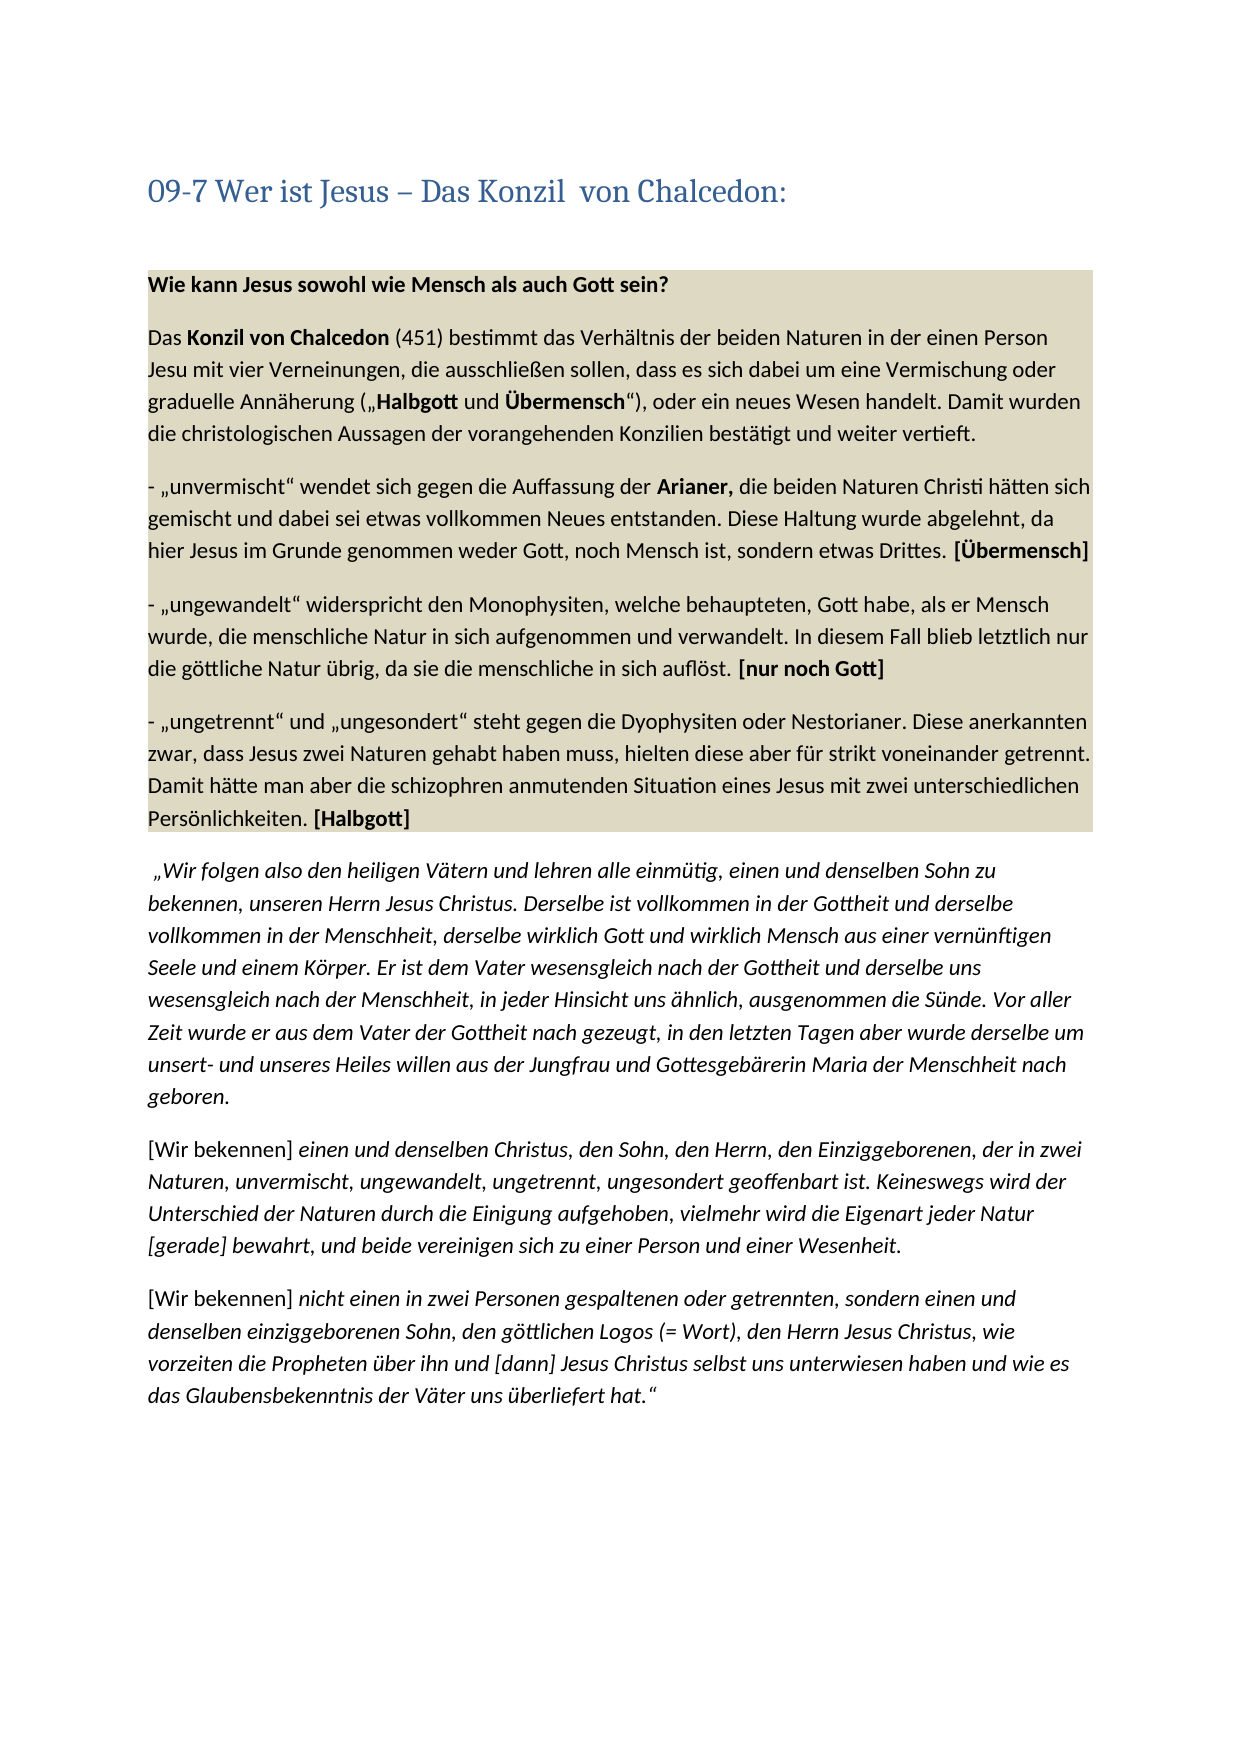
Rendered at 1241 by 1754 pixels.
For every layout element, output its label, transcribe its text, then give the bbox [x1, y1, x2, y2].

text „Wir folgen also den heiligen Vätern und lehren alle einmütig, einen und denselben Sohn zu bekennen, unseren Herrn Jesus Christus. Derselbe ist vollkommen in der Gottheit und derselbe vollkommen in der Menschheit, derselbe wirklich Gott und wirklich Mensch aus einer vernünftigen Seele und einem Körper. Er ist dem Vater wesensgleich nach der Gottheit und derselbe uns wesensgleich nach der Menschheit, in jeder Hinsicht uns ähnlich, ausgenommen die Sünde. Vor aller Zeit wurde er aus dem Vater der Gottheit nach gezeugt, in den letzten Tagen aber wurde derselbe um unsert- und unseres Heiles willen aus der Jungfrau und Gottesgebärerin Maria der Menschheit nach geboren. [148, 857, 1093, 1110]
text [Wir bekennen] nicht einen in zwei Personen gespaltenen oder getrennten, sondern einen und denselben einziggeborenen Sohn, den göttlichen Logos (= Wort), den Herrn Jesus Christus, wie vorzeiten die Propheten über ihn und [dann] Jesus Christus selbst uns unterwiesen haben und wie es das Glaubensbekenntnis der Väter uns überliefert hat.“ [148, 1284, 1093, 1409]
subtitle 09-7 Wer ist Jesus – Das Konzil von Chalcedon: [148, 173, 1093, 211]
text - „ungewandelt“ widerspricht den Monophysiten, welche behaupteten, Gott habe, als er Mensch wurde, die menschliche Natur in sich aufgenommen und verwandelt. In diesem Fall blieb letztlich nur die göttliche Natur übrig, da sie die menschliche in sich auflöst. [nur noch Gott] [148, 590, 1093, 682]
text [Wir bekennen] einen und denselben Christus, den Sohn, den Herrn, den Einziggeborenen, der in zwei Naturen, unvermischt, ungewandelt, ungetrennt, ungesondert geoffenbart ist. Keineswegs wird der Unterschied der Naturen durch die Einigung aufgehoben, vielmehr wird die Eigenart jeder Natur [gerade] bewahrt, und beide vereinigen sich zu einer Person und einer Wesenheit. [148, 1135, 1093, 1259]
text - „ungetrennt“ und „ungesondert“ steht gegen die Dyophysiten oder Nestorianer. Diese anerkannten zwar, dass Jesus zwei Naturen gehabt haben muss, hielten diese aber für strikt voneinander getrennt. Damit hätte man aber die schizophren anmutenden Situation eines Jesus mit zwei unterschiedlichen Persönlichkeiten. [Halbgott] [148, 707, 1093, 832]
text Das Konzil von Chalcedon (451) bestimmt das Verhältnis der beiden Naturen in der einen Person Jesu mit vier Verneinungen, die ausschließen sollen, dass es sich dabei um eine Vermischung oder graduelle Annäherung („Halbgott und Übermensch“), oder ein neues Wesen handelt. Damit wurden die christologischen Aussagen der vorangehenden Konzilien bestätigt und weiter vertieft. [148, 323, 1093, 447]
text Wie kann Jesus sowohl wie Mensch als auch Gott sein? [148, 270, 1093, 298]
text - „unvermischt“ wendet sich gegen die Auffassung der Arianer, die beiden Naturen Christi hätten sich gemischt und dabei sei etwas vollkommen Neues entstanden. Diese Haltung wurde abgelehnt, da hier Jesus im Grunde genommen weder Gott, noch Mensch ist, sondern etwas Drittes. [Übermensch] [148, 472, 1093, 565]
